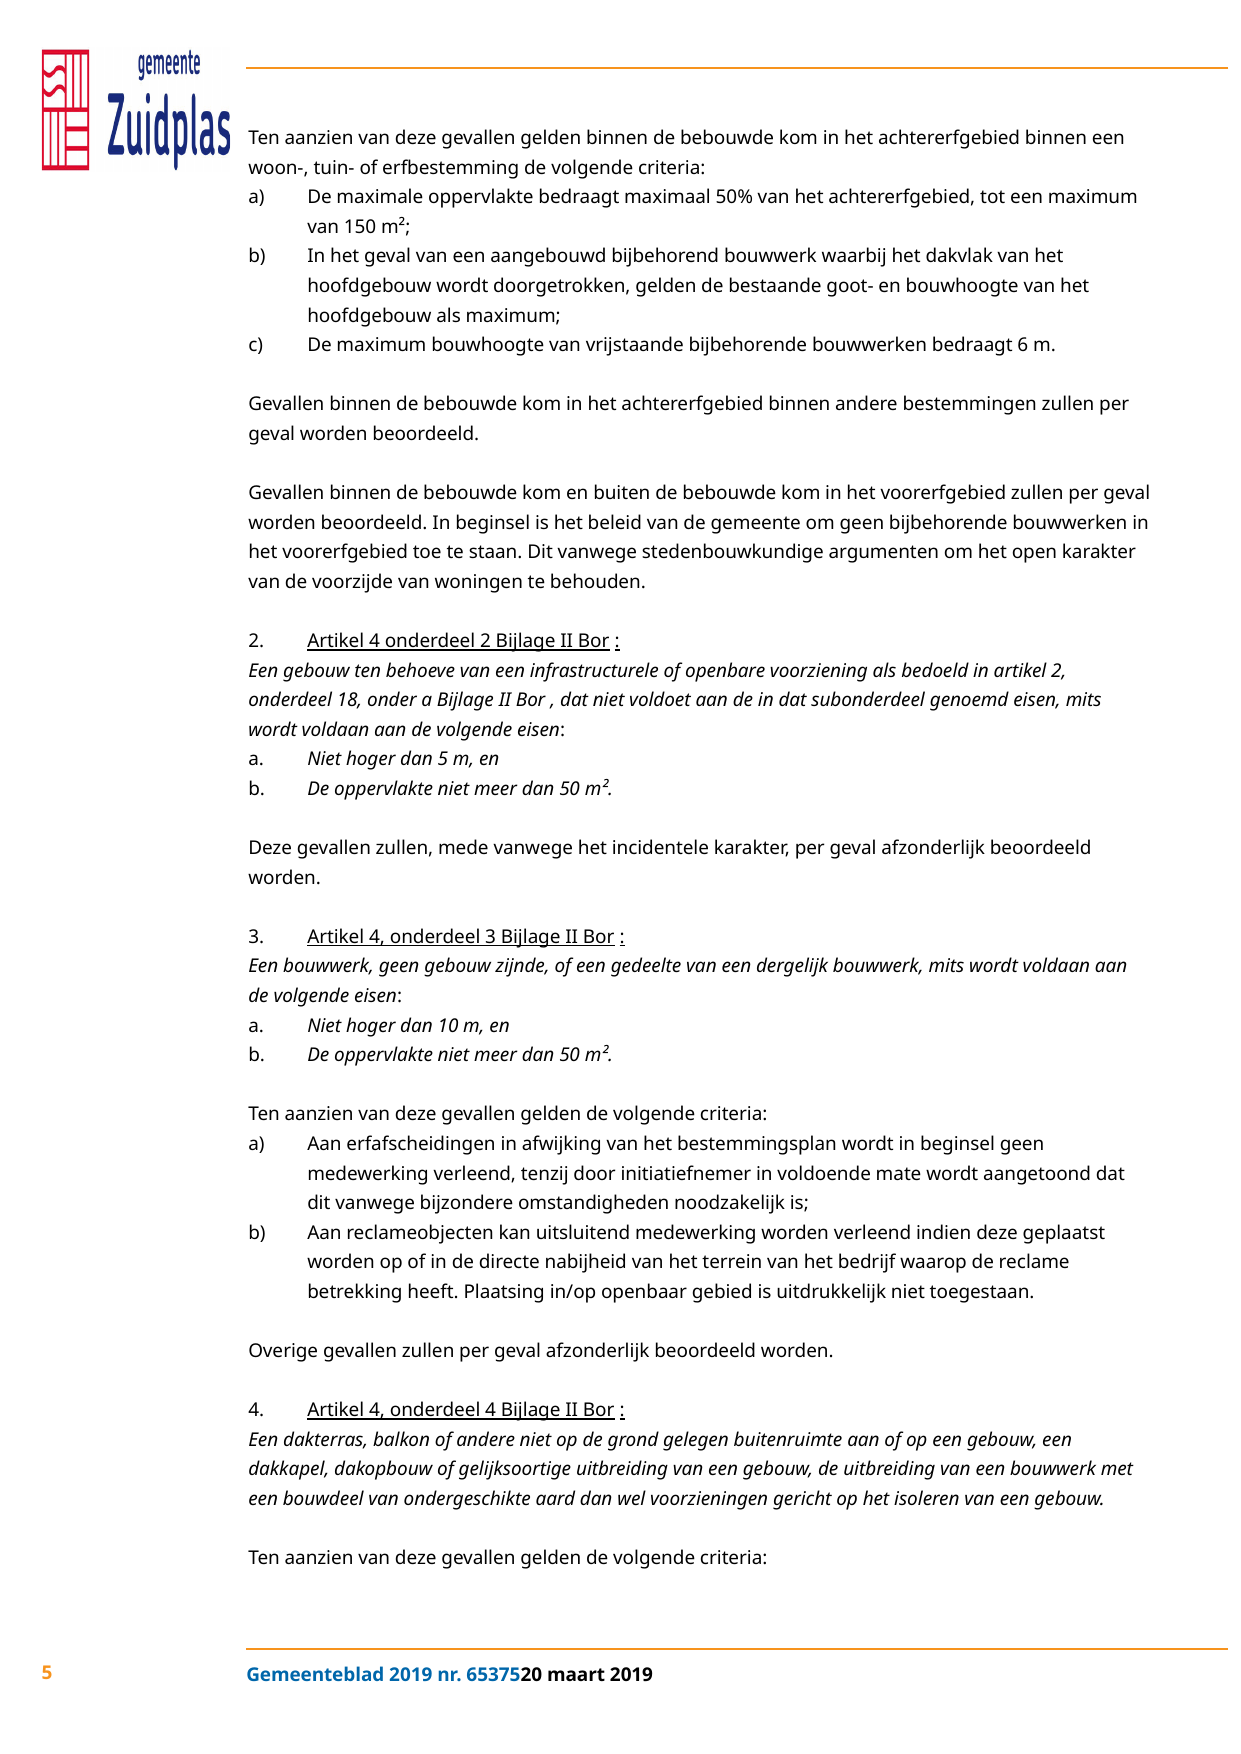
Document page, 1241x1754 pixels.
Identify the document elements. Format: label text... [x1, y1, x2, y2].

list Artikel 4, onderdeel 4 Bijlage II Bor : [248, 1396, 1152, 1422]
text Een gebouw ten behoeve van een infrastructurele of openbare voorziening als bedoeld in artikel 2, onderdeel 18, onder a Bijlage II Bor , dat niet voldoet aan de in dat subonderdeel genoemd eisen, mits wordt voldaan aan de volgende eisen: [248, 657, 1152, 742]
list Aan erfafscheidingen in afwijking van het bestemmingsplan wordt in beginsel geen medewerking verleend, tenzij door initiatiefnemer in voldoende mate wordt aangetoond dat dit vanwege bijzondere omstandigheden noodzakelijk is; [248, 1130, 1152, 1215]
list Artikel 4, onderdeel 3 Bijlage II Bor : [248, 923, 1152, 949]
text Ten aanzien van deze gevallen gelden de volgende criteria: [248, 1544, 1152, 1570]
list De oppervlakte niet meer dan 50 m². [248, 1041, 1152, 1067]
text Gevallen binnen de bebouwde kom in het achtererfgebied binnen andere bestemmingen zullen per geval worden beoordeeld. [248, 391, 1152, 446]
list Niet hoger dan 5 m, en [248, 746, 1152, 771]
text Ten aanzien van deze gevallen gelden de volgende criteria: [248, 1101, 1152, 1126]
list De oppervlakte niet meer dan 50 m². [248, 775, 1152, 801]
list De maximum bouwhoogte van vrijstaande bijbehorende bouwwerken bedraagt 6 m. [248, 331, 1152, 357]
text Een dakterras, balkon of andere niet op de grond gelegen buitenruimte aan of op een gebouw, een dakkapel, dakopbouw of gelijksoortige uitbreiding van een gebouw, de uitbreiding van een bouwwerk met een bouwdeel van ondergeschikte aard dan wel voorzieningen gericht op het isoleren van een gebouw. [248, 1426, 1152, 1511]
list De maximale oppervlakte bedraagt maximaal 50% van het achtererfgebied, tot een maximum van 150 m²; [248, 183, 1152, 239]
text Gevallen binnen de bebouwde kom en buiten de bebouwde kom in het voorerfgebied zullen per geval worden beoordeeld. In beginsel is het beleid van de gemeente om geen bijbehorende bouwwerken in het voorerfgebied toe te staan. Dit vanwege stedenbouwkundige argumenten om het open karakter van de voorzijde van woningen te behouden. [248, 479, 1152, 594]
text Een bouwwerk, geen gebouw zijnde, of een gedeelte van een dergelijk bouwwerk, mits wordt voldaan aan de volgende eisen: [248, 953, 1152, 1008]
list Artikel 4 onderdeel 2 Bijlage II Bor : [248, 627, 1152, 653]
text Ten aanzien van deze gevallen gelden binnen de bebouwde kom in het achtererfgebied binnen een woon-, tuin- of erfbestemming de volgende criteria: [248, 124, 1152, 180]
list Niet hoger dan 10 m, en [248, 1012, 1152, 1038]
picture [41, 47, 231, 172]
text Overige gevallen zullen per geval afzonderlijk beoordeeld worden. [248, 1337, 1152, 1363]
list In het geval van een aangebouwd bijbehorend bouwwerk waarbij het dakvlak van het hoofdgebouw wordt doorgetrokken, gelden de bestaande goot- en bouwhoogte van het hoofdgebouw als maximum; [248, 243, 1152, 328]
list Aan reclameobjecten kan uitsluitend medewerking worden verleend indien deze geplaatst worden op of in de directe nabijheid van het terrein van het bedrijf waarop de reclame betrekking heeft. Plaatsing in/op openbaar gebied is uitdrukkelijk niet toegestaan. [248, 1219, 1152, 1304]
text Deze gevallen zullen, mede vanwege het incidentele karakter, per geval afzonderlijk beoordeeld worden. [248, 834, 1152, 890]
